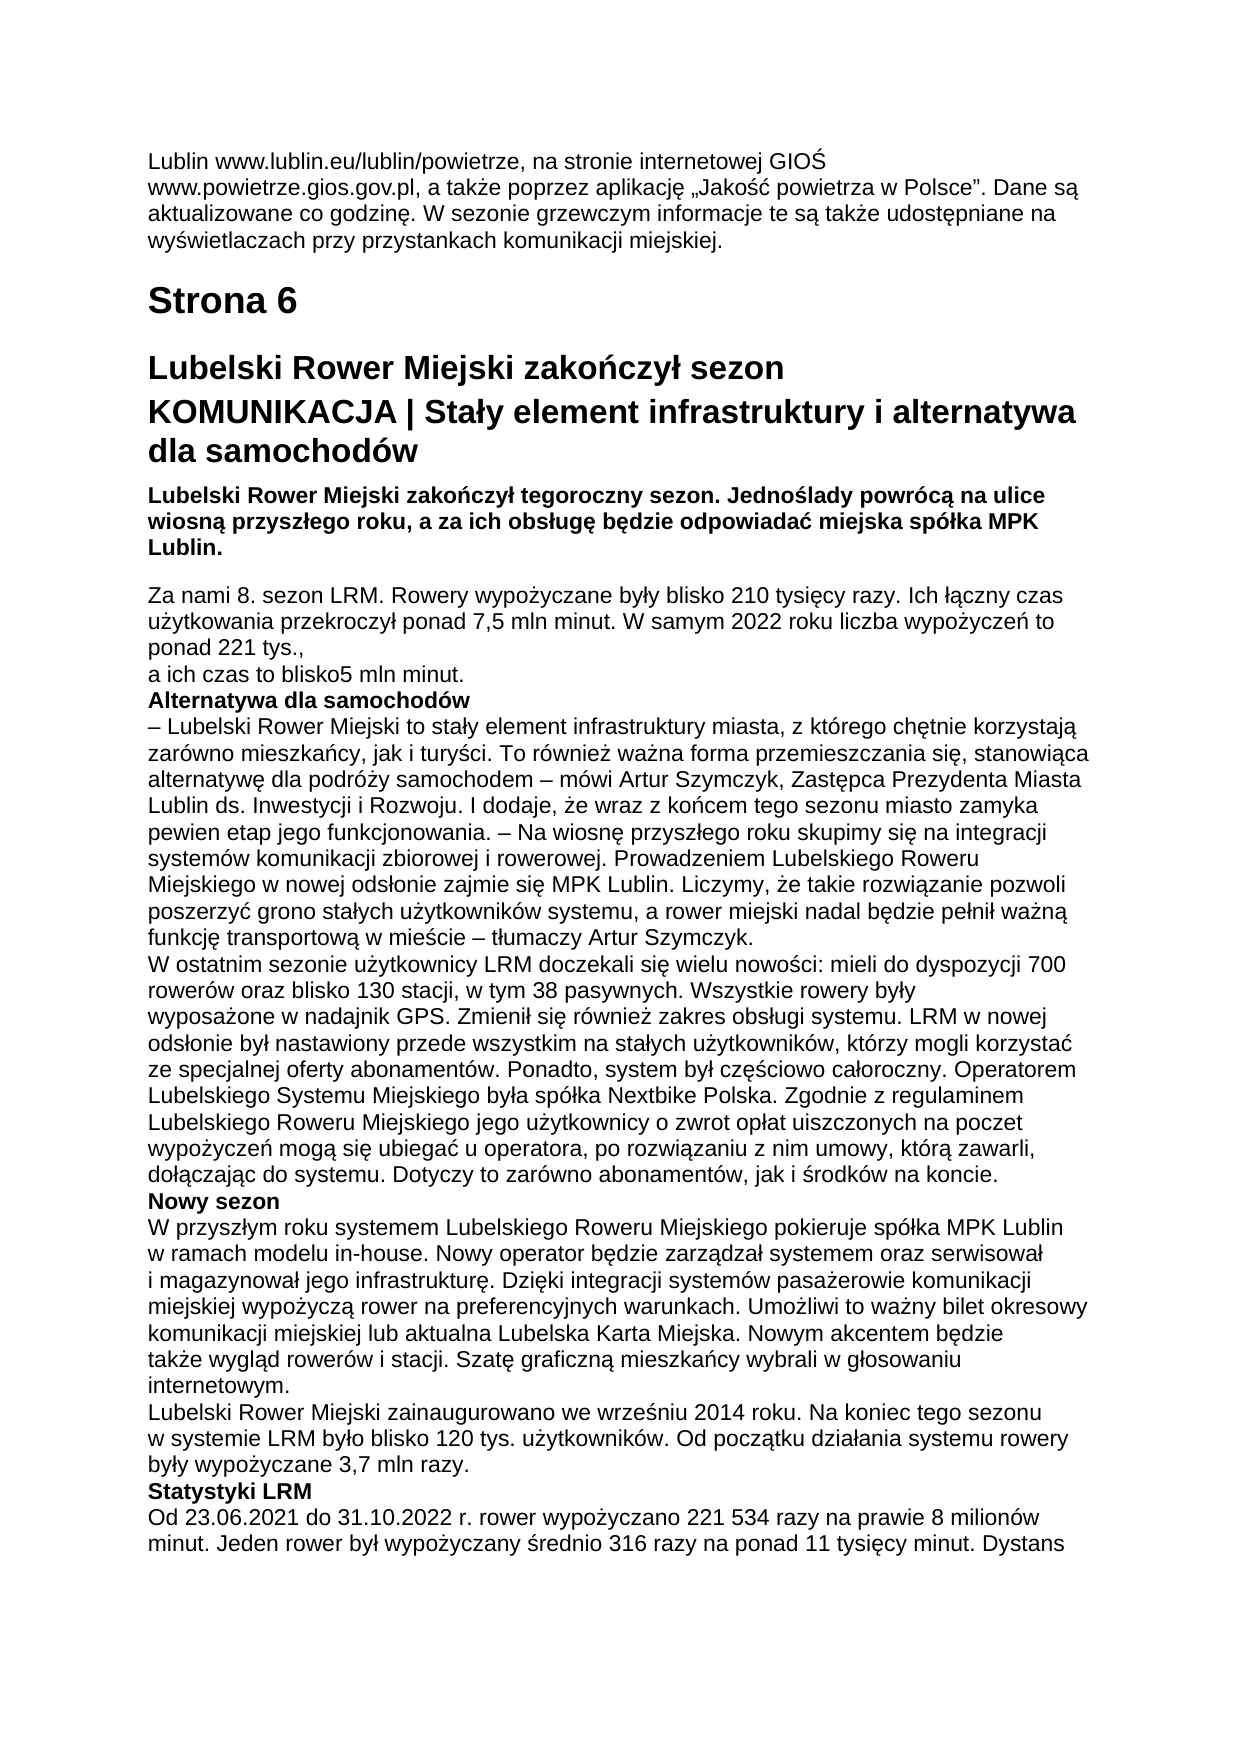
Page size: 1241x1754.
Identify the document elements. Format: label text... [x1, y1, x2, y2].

text W ostatnim sezonie użytkownicy LRM doczekali się wielu nowości: mieli do dyspozycji 700 rowerów oraz blisko 130 stacji, w tym 38 pasywnych. Wszystkie rowery były wyposażone w nadajnik GPS. Zmienił się również zakres obsługi systemu. LRM w nowej odsłonie był nastawiony przede wszystkim na stałych użytkowników, którzy mogli korzystać ze specjalnej oferty abonamentów. Ponadto, system był częściowo całoroczny. Operatorem Lubelskiego Systemu Miejskiego była spółka Nextbike Polska. Zgodnie z regulaminem Lubelskiego Roweru Miejskiego jego użytkownicy o zwrot opłat uiszczonych na poczet wypożyczeń mogą się ubiegać u operatora, po rozwiązaniu z nim umowy, którą zawarli, dołączając do systemu. Dotyczy to zarówno abonamentów, jak i środków na koncie. [148, 951, 1093, 1188]
subtitle Lubelski Rower Miejski zakończył sezon [148, 348, 1093, 387]
text Statystyki LRM [148, 1478, 1093, 1504]
subtitle Strona 6 [148, 278, 1093, 321]
text – Lubelski Rower Miejski to stały element infrastruktury miasta, z którego chętnie korzystają zarówno mieszkańcy, jak i turyści. To również ważna forma przemieszczania się, stanowiąca alternatywę dla podróży samochodem – mówi Artur Szymczyk, Zastępca Prezydenta Miasta Lublin ds. Inwestycji i Rozwoju. I dodaje, że wraz z końcem tego sezonu miasto zamyka pewien etap jego funkcjonowania. – Na wiosnę przyszłego roku skupimy się na integracji systemów komunikacji zbiorowej i rowerowej. Prowadzeniem Lubelskiego Roweru Miejskiego w nowej odsłonie zajmie się MPK Lublin. Liczymy, że takie rozwiązanie pozwoli poszerzyć grono stałych użytkowników systemu, a rower miejski nadal będzie pełnił ważną funkcję transportową w mieście – tłumaczy Artur Szymczyk. [148, 713, 1093, 951]
subtitle KOMUNIKACJA | Stały element infrastruktury i alternatywa dla samochodów [148, 392, 1093, 469]
text Lublin www.lublin.eu/lublin/powietrze, na stronie internetowej GIOŚ www.powietrze.gios.gov.pl, a także poprzez aplikację „Jakość powietrza w Polsce”. Dane są aktualizowane co godzinę. W sezonie grzewczym informacje te są także udostępniane na wyświetlaczach przy przystankach komunikacji miejskiej. [148, 148, 1093, 253]
text Nowy sezon [148, 1188, 1093, 1214]
text W przyszłym roku systemem Lubelskiego Roweru Miejskiego pokieruje spółka MPK Lublin w ramach modelu in-house. Nowy operator będzie zarządzał systemem oraz serwisował i magazynował jego infrastrukturę. Dzięki integracji systemów pasażerowie komunikacji miejskiej wypożyczą rower na preferencyjnych warunkach. Umożliwi to ważny bilet okresowy komunikacji miejskiej lub aktualna Lubelska Karta Miejska. Nowym akcentem będzie także wygląd rowerów i stacji. Szatę graficzną mieszkańcy wybrali w głosowaniu internetowym. [148, 1214, 1093, 1398]
text Za nami 8. sezon LRM. Rowery wypożyczane były blisko 210 tysięcy razy. Ich łączny czas użytkowania przekroczył ponad 7,5 mln minut. W samym 2022 roku liczba wypożyczeń to ponad 221 tys., a ich czas to blisko5 mln minut. [148, 582, 1093, 687]
text Lubelski Rower Miejski zainaugurowano we wrześniu 2014 roku. Na koniec tego sezonu w systemie LRM było blisko 120 tys. użytkowników. Od początku działania systemu rowery były wypożyczane 3,7 mln razy. [148, 1398, 1093, 1478]
text Od 23.06.2021 do 31.10.2022 r. rower wypożyczano 221 534 razy na prawie 8 milionów minut. Jeden rower był wypożyczany średnio 316 razy na ponad 11 tysięcy minut. Dystans [148, 1504, 1093, 1557]
text Alternatywa dla samochodów [148, 687, 1093, 713]
text Lubelski Rower Miejski zakończył tegoroczny sezon. Jednoślady powrócą na ulice wiosną przyszłego roku, a za ich obsługę będzie odpowiadać miejska spółka MPK Lublin. [148, 482, 1093, 561]
